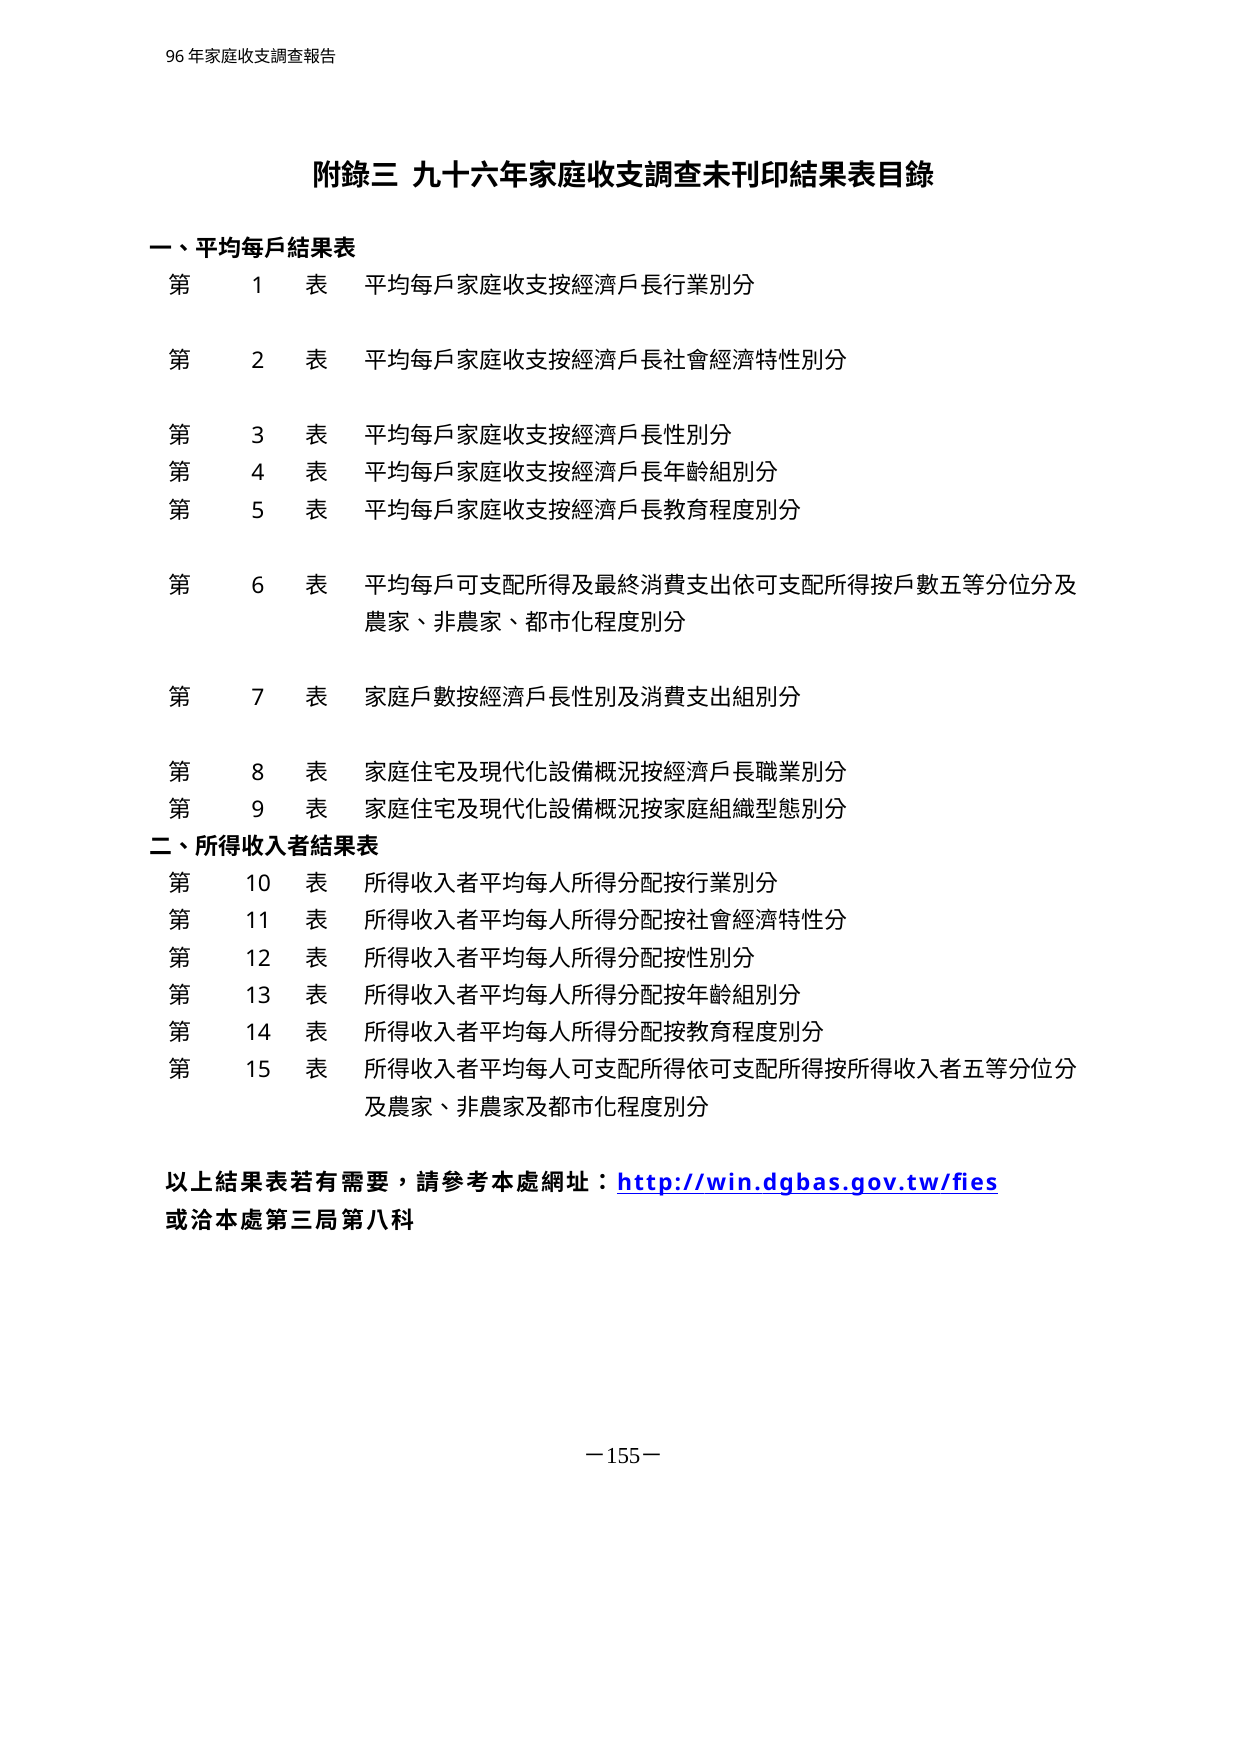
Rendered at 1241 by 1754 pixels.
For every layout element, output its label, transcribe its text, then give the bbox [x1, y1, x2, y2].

table_cell [332, 936, 361, 973]
table_cell 表 [302, 451, 332, 488]
table_cell [332, 862, 361, 899]
table_cell 所得收入者平均每人可支配所得依可支配所得按所得收入者五等分位分及農家、非農家及都市化程度別分 [361, 1048, 1099, 1160]
table_cell 7 [214, 675, 302, 750]
table_cell 表 [302, 264, 332, 339]
table_cell 表 [302, 936, 332, 973]
table_cell [332, 264, 361, 339]
table_cell 1 [214, 264, 302, 339]
table_cell 表 [302, 339, 332, 414]
table_cell [332, 414, 361, 451]
table_cell 第 [147, 936, 213, 973]
table_cell 表 [302, 1011, 332, 1048]
table_cell 家庭住宅及現代化設備概況按經濟戶長職業別分 [361, 750, 1099, 787]
table_cell 表 [302, 563, 332, 675]
table_cell 平均每戶家庭收支按經濟戶長社會經濟特性別分 [361, 339, 1099, 414]
table_cell [332, 1011, 361, 1048]
table_cell [332, 1048, 361, 1160]
table_cell 10 [214, 862, 302, 899]
table_cell 平均每戶家庭收支按經濟戶長年齡組別分 [361, 451, 1099, 488]
table_cell 所得收入者平均每人所得分配按性別分 [361, 936, 1099, 973]
table_cell 第 [147, 973, 213, 1011]
table_cell 表 [302, 675, 332, 750]
table_cell 第 [147, 488, 213, 563]
table_cell 第 [147, 1011, 213, 1048]
table_cell [332, 973, 361, 1011]
table_cell 所得收入者平均每人所得分配按行業別分 [361, 862, 1099, 899]
table_cell 所得收入者平均每人所得分配按社會經濟特性分 [361, 899, 1099, 936]
table_cell 第 [147, 451, 213, 488]
table_cell [332, 788, 361, 824]
table_cell 一、平均每戶結果表 [147, 226, 1099, 264]
table_cell 第 [147, 1048, 213, 1160]
table_cell 8 [214, 750, 302, 787]
table_cell 表 [302, 973, 332, 1011]
table_cell 表 [302, 788, 332, 824]
table_cell 所得收入者平均每人所得分配按年齡組別分 [361, 973, 1099, 1011]
table_cell 12 [214, 936, 302, 973]
table_cell [332, 488, 361, 563]
table_cell 11 [214, 899, 302, 936]
table_cell 2 [214, 339, 302, 414]
table_cell 第 [147, 264, 213, 339]
table_cell [332, 339, 361, 414]
table_cell 第 [147, 414, 213, 451]
table_cell 第 [147, 563, 213, 675]
table_cell 表 [302, 862, 332, 899]
table_cell 13 [214, 973, 302, 1011]
table_cell 第 [147, 788, 213, 824]
table_cell 6 [214, 563, 302, 675]
text 或洽本處第三局第八科 [165, 1197, 1081, 1235]
table_cell 平均每戶家庭收支按經濟戶長行業別分 [361, 264, 1099, 339]
table_cell [332, 750, 361, 787]
table_cell 3 [214, 414, 302, 451]
table_cell 9 [214, 788, 302, 824]
table_cell 4 [214, 451, 302, 488]
table_cell 家庭戶數按經濟戶長性別及消費支出組別分 [361, 675, 1099, 750]
table_cell [332, 563, 361, 675]
table_cell 家庭住宅及現代化設備概況按家庭組織型態別分 [361, 788, 1099, 824]
table_cell 第 [147, 675, 213, 750]
table_cell 表 [302, 488, 332, 563]
table_cell 第 [147, 750, 213, 787]
table_cell 表 [302, 899, 332, 936]
table_cell 14 [214, 1011, 302, 1048]
table_cell 第 [147, 899, 213, 936]
table_cell 15 [214, 1048, 302, 1160]
table_cell 所得收入者平均每人所得分配按教育程度別分 [361, 1011, 1099, 1048]
text 以上結果表若有需要，請參考本處網址：http://win.dgbas.gov.tw/fies [165, 1160, 1081, 1197]
table_cell 平均每戶家庭收支按經濟戶長教育程度別分 [361, 488, 1099, 563]
table_cell 表 [302, 1048, 332, 1160]
table_cell 二、所得收入者結果表 [147, 825, 1099, 862]
table_cell 第 [147, 862, 213, 899]
table_cell [332, 451, 361, 488]
table_cell 5 [214, 488, 302, 563]
table_cell [332, 675, 361, 750]
table_cell 平均每戶可支配所得及最終消費支出依可支配所得按戶數五等分位分及農家、非農家、都市化程度別分 [361, 563, 1099, 675]
table_cell 第 [147, 339, 213, 414]
table_cell 平均每戶家庭收支按經濟戶長性別分 [361, 414, 1099, 451]
table_cell [332, 899, 361, 936]
table_header 附錄三 九十六年家庭收支調查未刊印結果表目錄 [147, 156, 1099, 226]
table_cell 表 [302, 750, 332, 787]
table_cell 表 [302, 414, 332, 451]
